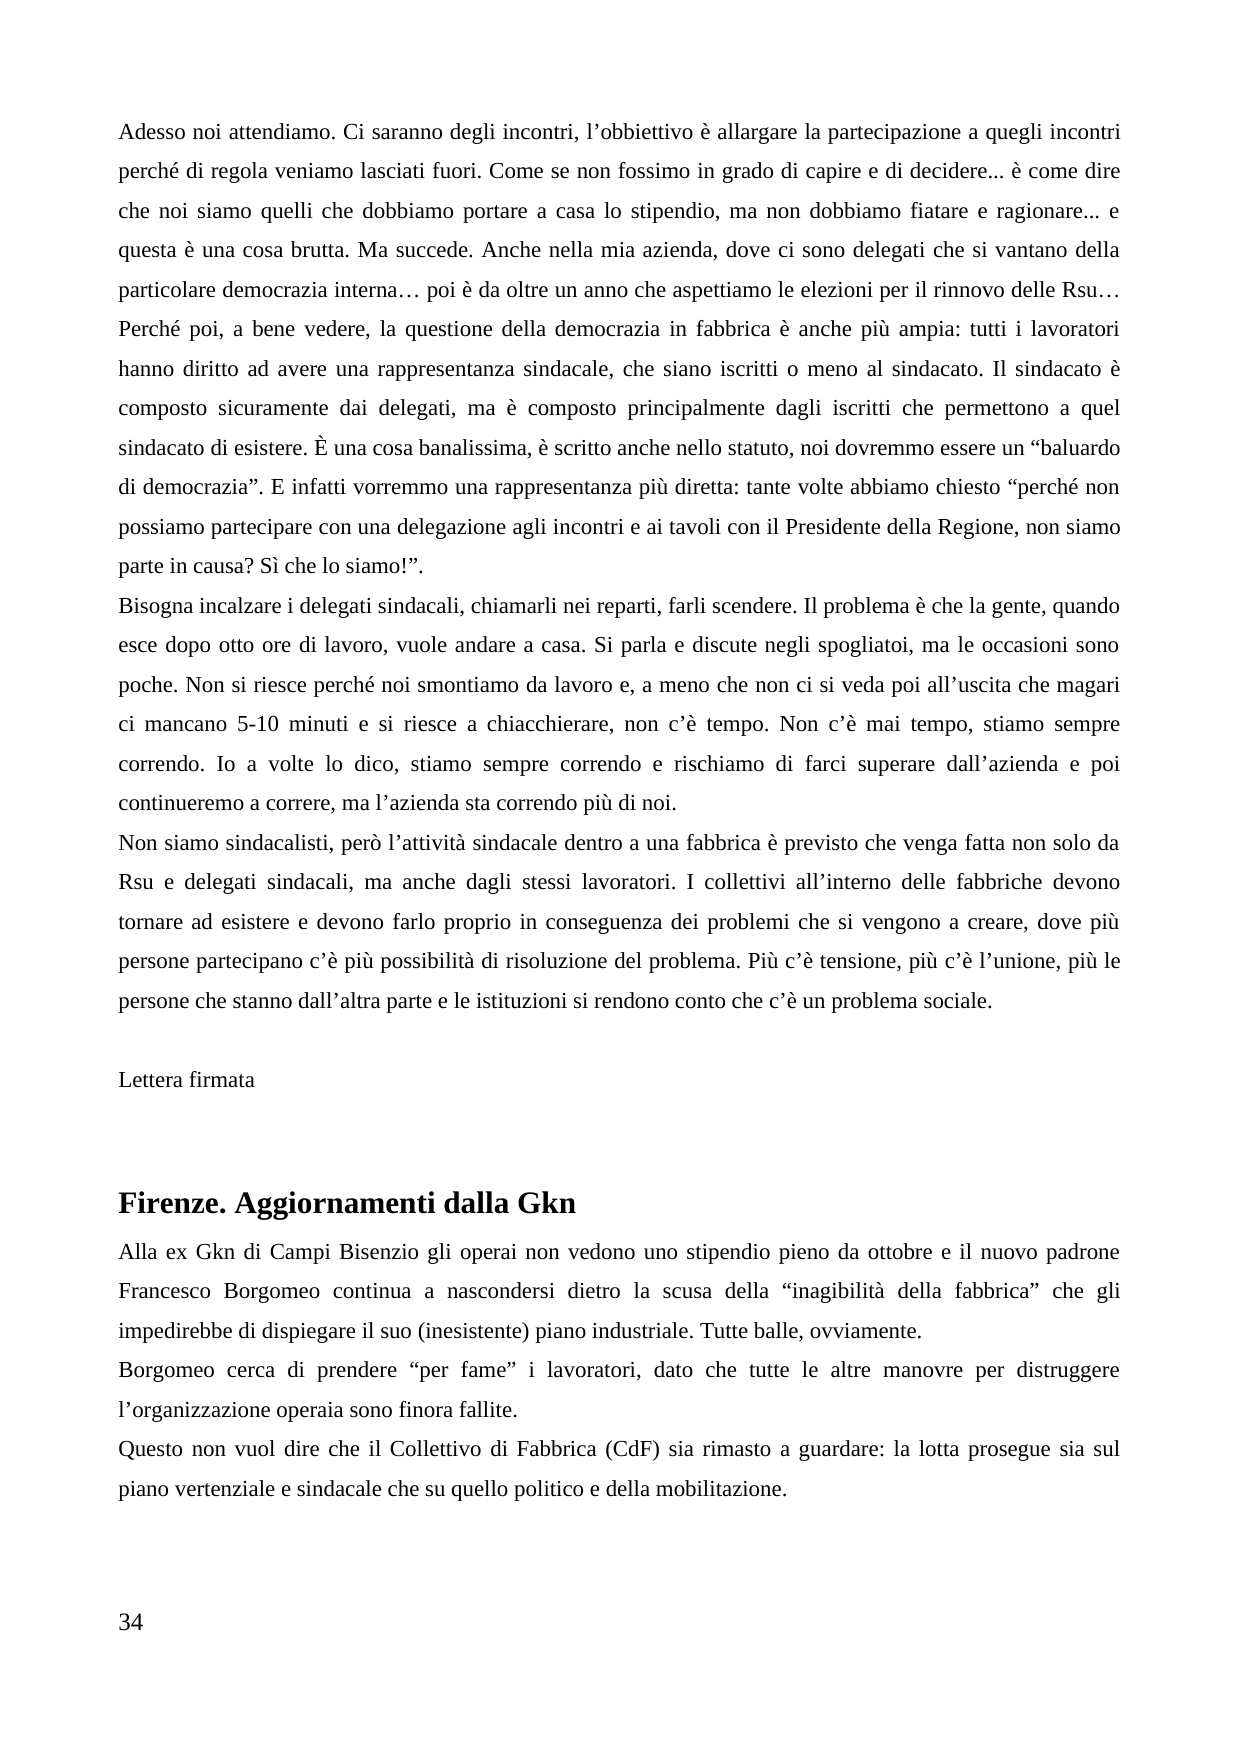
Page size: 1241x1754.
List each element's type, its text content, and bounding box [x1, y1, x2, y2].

text Adesso noi attendiamo. Ci saranno degli incontri, l’obbiettivo è allargare la partecipazione a quegli incontri perché di regola veniamo lasciati fuori. Come se non fossimo in grado di capire e di decidere... è come dire che noi siamo quelli che dobbiamo portare a casa lo stipendio, ma non dobbiamo fiatare e ragionare... e questa è una cosa brutta. Ma succede. Anche nella mia azienda, dove ci sono delegati che si vantano della particolare democrazia interna… poi è da oltre un anno che aspettiamo le elezioni per il rinnovo delle Rsu… Perché poi, a bene vedere, la questione della democrazia in fabbrica è anche più ampia: tutti i lavoratori hanno diritto ad avere una rappresentanza sindacale, che siano iscritti o meno al sindacato. Il sindacato è composto sicuramente dai delegati, ma è composto principalmente dagli iscritti che permettono a quel sindacato di esistere. È una cosa banalissima, è scritto anche nello statuto, noi dovremmo essere un “baluardo di democrazia”. E infatti vorremmo una rappresentanza più diretta: tante volte abbiamo chiesto “perché non possiamo partecipare con una delegazione agli incontri e ai tavoli con il Presidente della Regione, non siamo parte in causa? Sì che lo siamo!”. [118, 118, 1122, 579]
text Alla ex Gkn di Campi Bisenzio gli operai non vedono uno stipendio pieno da ottobre e il nuovo padrone Francesco Borgomeo continua a nascondersi dietro la scusa della “inagibilità della fabbrica” che gli impedirebbe di dispiegare il suo (inesistente) piano industriale. Tutte balle, ovviamente. [118, 1238, 1122, 1343]
text Non siamo sindacalisti, però l’attività sindacale dentro a una fabbrica è previsto che venga fatta non solo da Rsu e delegati sindacali, ma anche dagli stessi lavoratori. I collettivi all’interno delle fabbriche devono tornare ad esistere e devono farlo proprio in conseguenza dei problemi che si vengono a creare, dove più persone partecipano c’è più possibilità di risoluzione del problema. Più c’è tensione, più c’è l’unione, più le persone che stanno dall’altra parte e le istituzioni si rendono conto che c’è un problema sociale. [118, 829, 1122, 1013]
text Bisogna incalzare i delegati sindacali, chiamarli nei reparti, farli scendere. Il problema è che la gente, quando esce dopo otto ore di lavoro, vuole andare a casa. Si parla e discute negli spogliatoi, ma le occasioni sono poche. Non si riesce perché noi smontiamo da lavoro e, a meno che non ci si veda poi all’uscita che magari ci mancano 5-10 minuti e si riesce a chiacchierare, non c’è tempo. Non c’è mai tempo, stiamo sempre correndo. Io a volte lo dico, stiamo sempre correndo e rischiamo di farci superare dall’azienda e poi continueremo a correre, ma l’azienda sta correndo più di noi. [118, 592, 1122, 816]
text Borgomeo cerca di prendere “per fame” i lavoratori, dato che tutte le altre manovre per distruggere l’organizzazione operaia sono finora fallite. [118, 1356, 1122, 1422]
text Lettera firmata [118, 1066, 1122, 1092]
text Firenze. Aggiornamenti dalla Gkn [118, 1184, 1122, 1220]
text Questo non vuol dire che il Collettivo di Fabbrica (CdF) sia rimasto a guardare: la lotta prosegue sia sul piano vertenziale e sindacale che su quello politico e della mobilitazione. [118, 1435, 1122, 1501]
